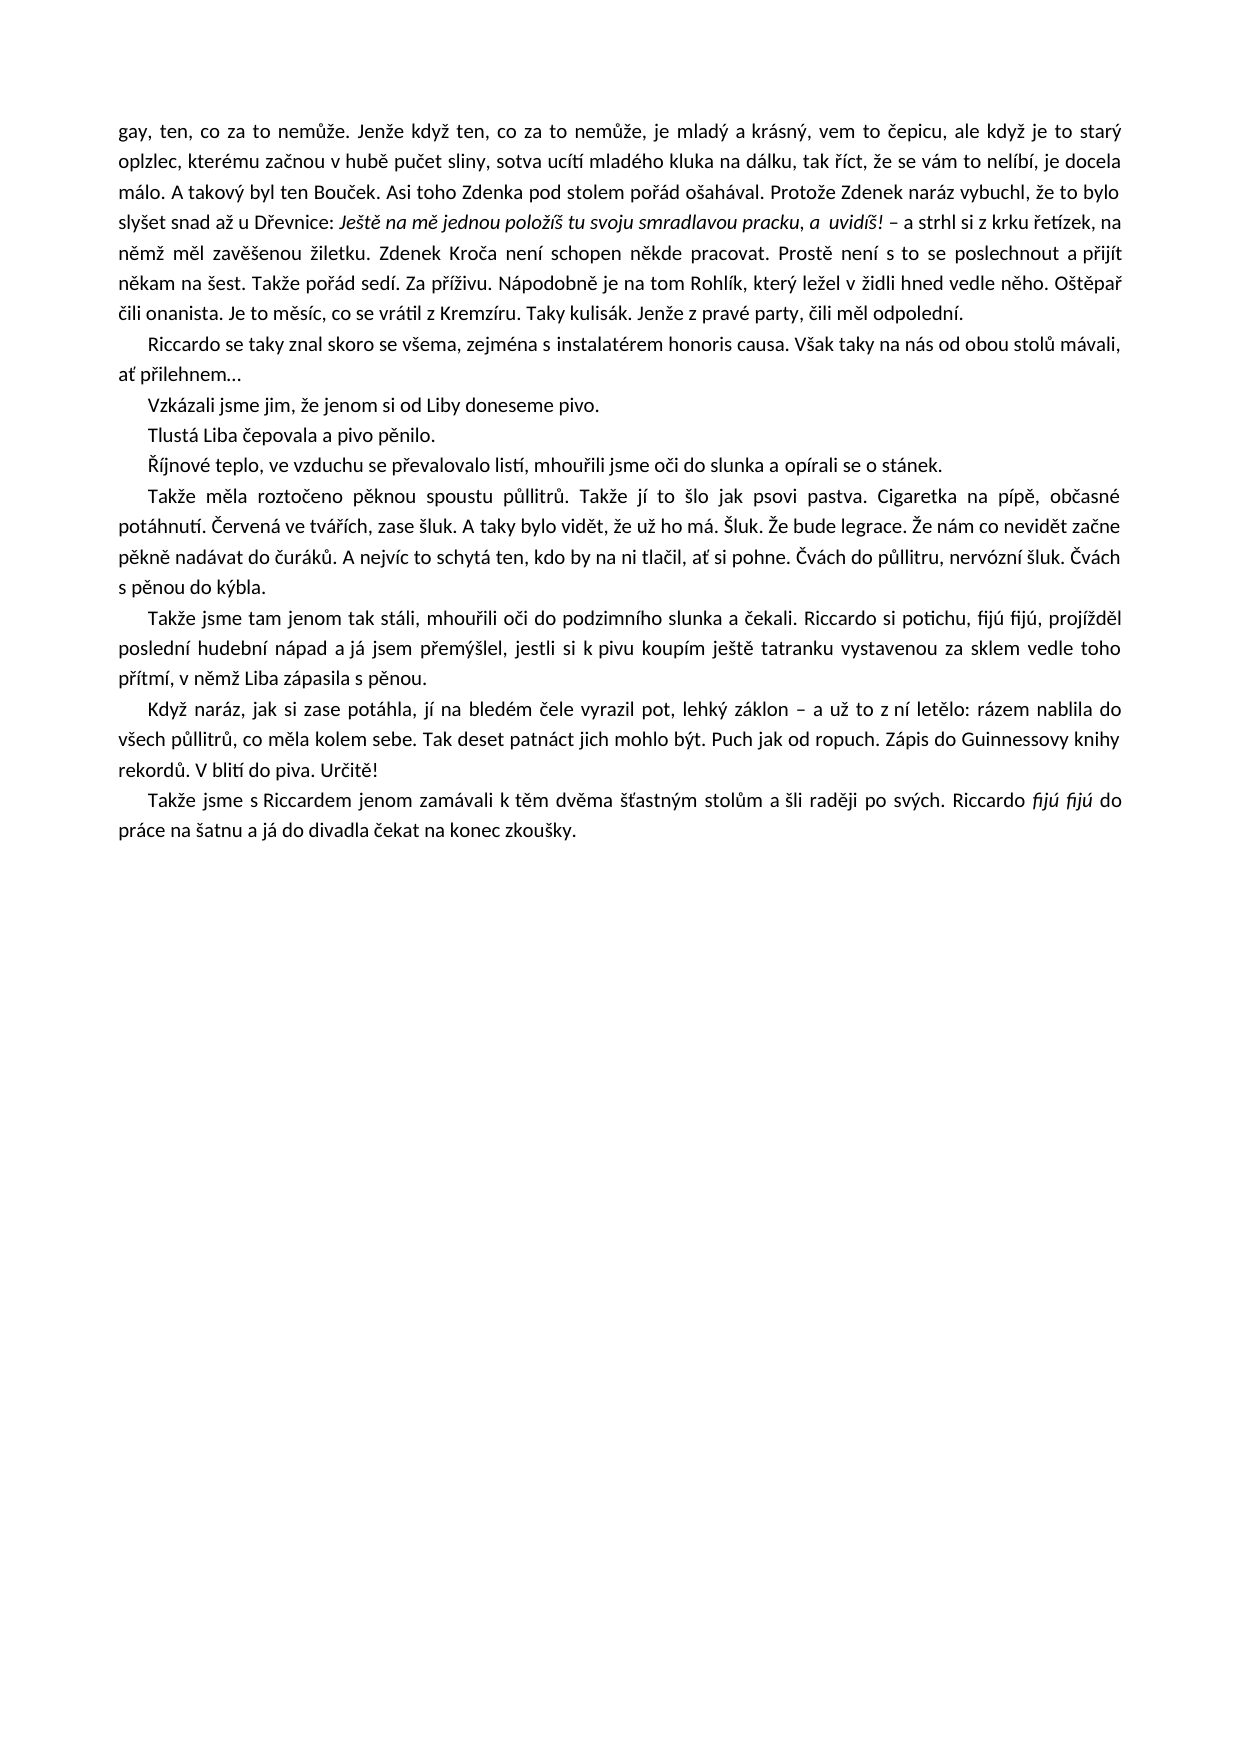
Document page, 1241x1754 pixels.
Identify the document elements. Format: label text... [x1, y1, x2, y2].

text Vzkázali jsme jim, že jenom si od Liby doneseme pivo. [118, 392, 1122, 417]
text Riccardo se taky znal skoro se všema, zejména s instalatérem honoris causa. Však taky na nás od obou stolů mávali, ať přilehnem… [118, 331, 1122, 387]
text Tlustá Liba čepovala a pivo pěnilo. [118, 422, 1122, 448]
text Když naráz, jak si zase potáhla, jí na bledém čele vyrazil pot, lehký záklon – a už to z ní letělo: rázem nablila do všech půllitrů, co měla kolem sebe. Tak deset patnáct jich mohlo být. Puch jak od ropuch. Zápis do Guinnessovy knihy rekordů. V blití do piva. Určitě! [118, 696, 1122, 782]
text Takže jsme tam jenom tak stáli, mhouřili oči do podzimního slunka a čekali. Riccardo si potichu, fijú fijú, projížděl poslední hudební nápad a já jsem přemýšlel, jestli si k pivu koupím ještě tatranku vystavenou za sklem vedle toho přítmí, v němž Liba zápasila s pěnou. [118, 605, 1122, 691]
text Takže měla roztočeno pěknou spoustu půllitrů. Takže jí to šlo jak psovi pastva. Cigaretka na pípě, občasné potáhnutí. Červená ve tvářích, zase šluk. A taky bylo vidět, že už ho má. Šluk. Že bude legrace. Že nám co nevidět začne pěkně nadávat do čuráků. A nejvíc to schytá ten, kdo by na ni tlačil, ať si pohne. Čvách do půllitru, nervózní šluk. Čvách s pěnou do kýbla. [118, 483, 1122, 600]
text gay, ten, co za to nemůže. Jenže když ten, co za to nemůže, je mladý a krásný, vem to čepicu, ale když je to starý oplzlec, kterému začnou v hubě pučet sliny, sotva ucítí mladého kluka na dálku, tak říct, že se vám to nelíbí, je docela málo. A takový byl ten Bouček. Asi toho Zdenka pod stolem pořád ošahával. Protože Zdenek naráz vybuchl, že to bylo slyšet snad až u Dřevnice: Ještě na mě jednou položíš tu svoju smradlavou pracku, a uvidíš! – a strhl si z krku řetízek, na němž měl zavěšenou žiletku. Zdenek Kroča není schopen někde pracovat. Prostě není s to se poslechnout a přijít někam na šest. Takže pořád sedí. Za příživu. Nápodobně je na tom Rohlík, který ležel v židli hned vedle něho. Oštěpař čili onanista. Je to měsíc, co se vrátil z Kremzíru. Taky kulisák. Jenže z pravé party, čili měl odpolední. [118, 118, 1122, 326]
text Takže jsme s Riccardem jenom zamávali k těm dvěma šťastným stolům a šli raději po svých. Riccardo fijú fijú do práce na šatnu a já do divadla čekat na konec zkoušky. [118, 787, 1122, 843]
text Říjnové teplo, ve vzduchu se převalovalo listí, mhouřili jsme oči do slunka a opírali se o stánek. [118, 453, 1122, 478]
